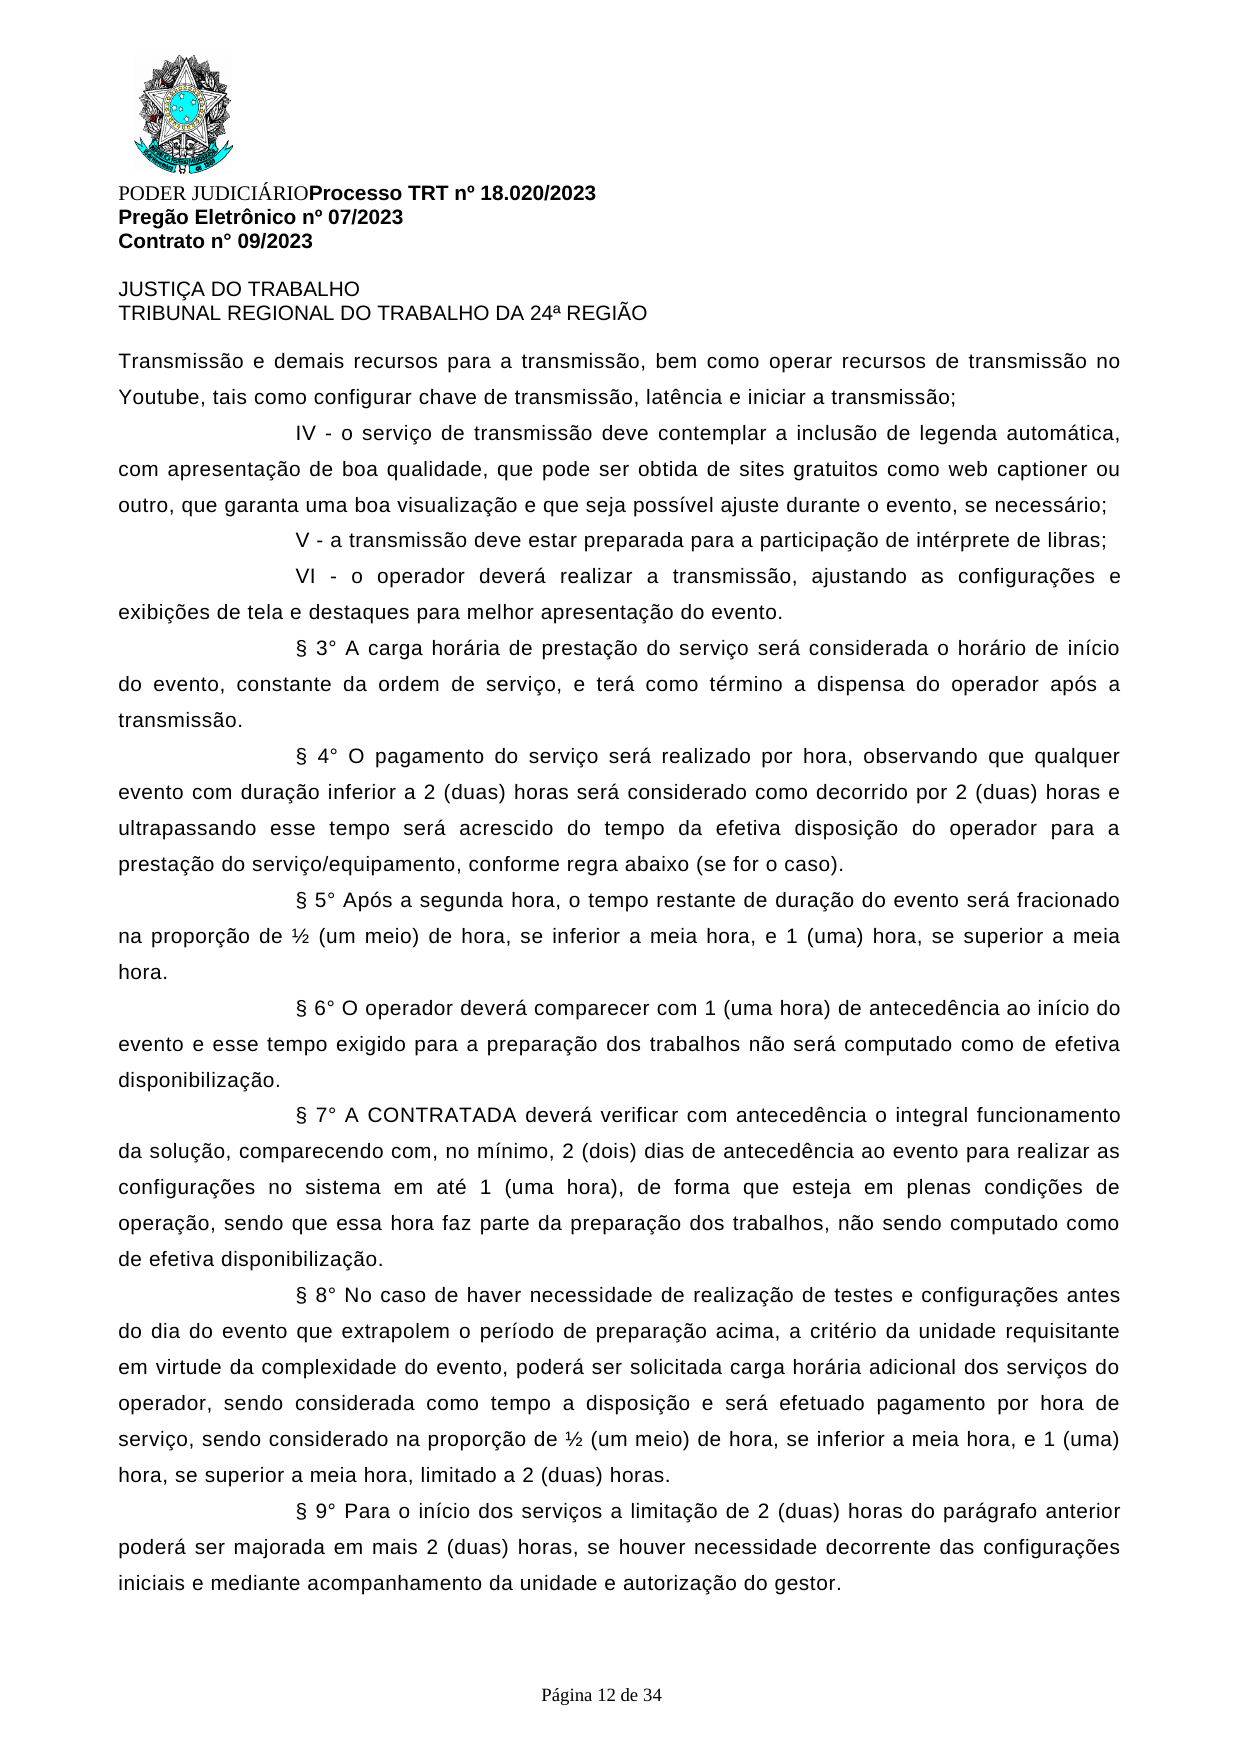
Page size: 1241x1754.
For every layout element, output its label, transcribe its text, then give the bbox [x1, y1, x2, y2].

text § 9° Para o início dos serviços a limitação de 2 (duas) horas do parágrafo anterior poderá ser majorada em mais 2 (duas) horas, se houver necessidade decorrente das configurações iniciais e mediante acompanhamento da unidade e autorização do gestor. [118, 1499, 1122, 1594]
text Transmissão e demais recursos para a transmissão, bem como operar recursos de transmissão no Youtube, tais como configurar chave de transmissão, latência e iniciar a transmissão; [118, 349, 1122, 408]
text § 7° A CONTRATADA deverá verificar com antecedência o integral funcionamento da solução, comparecendo com, no mínimo, 2 (dois) dias de antecedência ao evento para realizar as configurações no sistema em até 1 (uma hora), de forma que esteja em plenas condições de operação, sendo que essa hora faz parte da preparação dos trabalhos, não sendo computado como de efetiva disponibilização. [118, 1103, 1122, 1271]
text § 8° No caso de haver necessidade de realização de testes e configurações antes do dia do evento que extrapolem o período de preparação acima, a critério da unidade requisitante em virtude da complexidade do evento, poderá ser solicitada carga horária adicional dos serviços do operador, sendo considerada como tempo a disposição e será efetuado pagamento por hora de serviço, sendo considerado na proporção de ½ (um meio) de hora, se inferior a meia hora, e 1 (uma) hora, se superior a meia hora, limitado a 2 (duas) horas. [118, 1283, 1122, 1487]
text § 4° O pagamento do serviço será realizado por hora, observando que qualquer evento com duração inferior a 2 (duas) horas será considerado como decorrido por 2 (duas) horas e ultrapassando esse tempo será acrescido do tempo da efetiva disposição do operador para a prestação do serviço/equipamento, conforme regra abaixo (se for o caso). [118, 744, 1122, 876]
text V - a transmissão deve estar preparada para a participação de intérprete de libras; [118, 528, 1122, 552]
text § 6° O operador deverá comparecer com 1 (uma hora) de antecedência ao início do evento e esse tempo exigido para a preparação dos trabalhos não será computado como de efetiva disponibilização. [118, 996, 1122, 1091]
text § 3° A carga horária de prestação do serviço será considerada o horário de início do evento, constante da ordem de serviço, e terá como término a dispensa do operador após a transmissão. [118, 636, 1122, 732]
text § 5° Após a segunda hora, o tempo restante de duração do evento será fracionado na proporção de ½ (um meio) de hora, se inferior a meia hora, e 1 (uma) hora, se superior a meia hora. [118, 888, 1122, 983]
text VI - o operador deverá realizar a transmissão, ajustando as configurações e exibições de tela e destaques para melhor apresentação do evento. [118, 564, 1122, 624]
text IV - o serviço de transmissão deve contemplar a inclusão de legenda automática, com apresentação de boa qualidade, que pode ser obtida de sites gratuitos como web captioner ou outro, que garanta uma boa visualização e que seja possível ajuste durante o evento, se necessário; [118, 421, 1122, 516]
